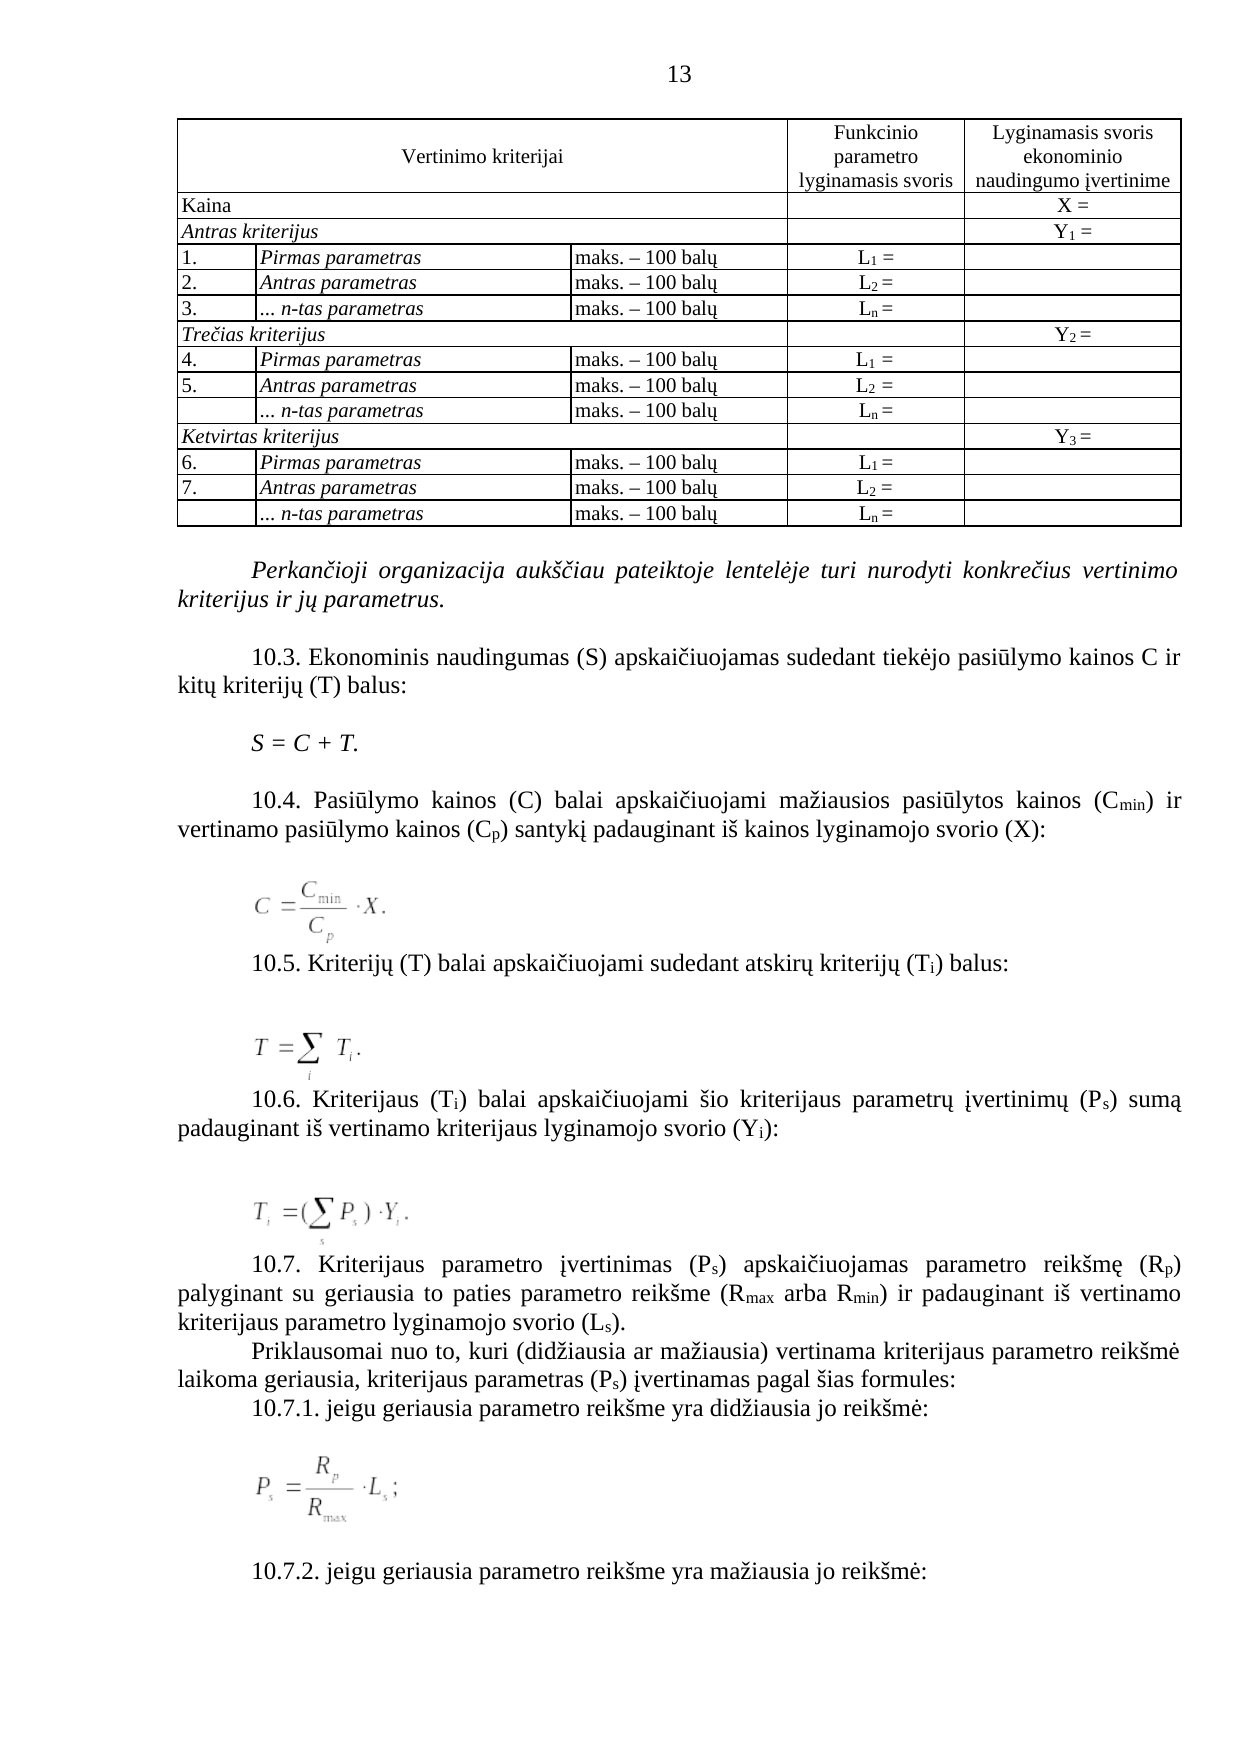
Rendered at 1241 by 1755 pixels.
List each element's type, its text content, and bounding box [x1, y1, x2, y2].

table_cell maks. – 100 balų [572, 475, 787, 499]
table_cell [965, 398, 1180, 422]
table_cell Pirmas parametras [257, 245, 570, 269]
table_cell L1 = [788, 347, 964, 371]
table_cell Antras parametras [257, 270, 570, 294]
table_cell Pirmas parametras [257, 347, 570, 371]
text 10.5. Kriterijų (T) balai apskaičiuojami sudedant atskirų kriterijų (Ti) balus: [177, 948, 1181, 977]
table_cell ... n-tas parametras [257, 296, 570, 320]
table_cell 3. [178, 296, 255, 320]
text Priklausomai nuo to, kuri (didžiausia ar mažiausia) vertinama kriterijaus parametro reikšmė laikoma geriausia, kriterijaus parametras (Ps) įvertinamas pagal šias formules: [177, 1336, 1181, 1393]
table_cell Y3 = [965, 424, 1180, 448]
table_cell [965, 296, 1180, 320]
table_cell maks. – 100 balų [572, 501, 787, 525]
table_cell Ln = [788, 398, 964, 422]
table_cell L2 = [788, 373, 964, 397]
table_cell [788, 322, 964, 346]
table_cell 6. [178, 450, 255, 474]
table_cell [788, 424, 964, 448]
table_cell [965, 475, 1180, 499]
table_cell Pirmas parametras [257, 450, 570, 474]
text 10.4. Pasiūlymo kainos (C) balai apskaičiuojami mažiausios pasiūlytos kainos (Cmin) ir vertinamo pasiūlymo kainos (Cp) santykį padauginant iš kainos lyginamojo svorio (X): [177, 785, 1181, 843]
table_cell Antras parametras [257, 475, 570, 499]
table_cell Y1 = [965, 219, 1180, 243]
table_cell ... n-tas parametras [257, 501, 570, 525]
table_cell maks. – 100 balų [572, 347, 787, 371]
text 10.7. Kriterijaus parametro įvertinimas (Ps) apskaičiuojamas parametro reikšmę (Rp) palyginant su geriausia to paties parametro reikšme (Rmax arba Rmin) ir padauginant iš vertinamo kriterijaus parametro lyginamojo svorio (Ls). [177, 1249, 1181, 1336]
table_cell ... n-tas parametras [257, 398, 570, 422]
table_cell [965, 245, 1180, 269]
table_cell X = [965, 193, 1180, 217]
text S = C + T. [177, 728, 1181, 757]
table_cell Trečias kriterijus [178, 322, 787, 346]
table_cell maks. – 100 balų [572, 270, 787, 294]
table_cell Kaina [178, 193, 787, 217]
table_cell [965, 501, 1180, 525]
text Perkančioji organizacija aukščiau pateiktoje lentelėje turi nurodyti konkrečius vertinimo kriterijus ir jų parametrus. [177, 555, 1181, 613]
table_cell Ketvirtas kriterijus [178, 424, 787, 448]
table_cell Ln = [788, 501, 964, 525]
table_cell [965, 450, 1180, 474]
table_cell 1. [178, 245, 255, 269]
table_cell Antras parametras [257, 373, 570, 397]
table_cell Ln = [788, 296, 964, 320]
table_cell maks. – 100 balų [572, 296, 787, 320]
table_cell [965, 373, 1180, 397]
table_header Funkcinio parametro lyginamasis svoris [788, 120, 964, 192]
text 10.7.1. jeigu geriausia parametro reikšme yra didžiausia jo reikšmė: [177, 1393, 1181, 1422]
table_cell 7. [178, 475, 255, 499]
table_cell [178, 398, 255, 422]
table_cell 2. [178, 270, 255, 294]
table_header Lyginamasis svoris ekonominio naudingumo įvertinime [965, 120, 1180, 192]
table_cell 5. [178, 373, 255, 397]
table_cell [965, 270, 1180, 294]
table_cell 4. [178, 347, 255, 371]
table_cell [178, 501, 255, 525]
table_cell maks. – 100 balų [572, 450, 787, 474]
text 10.3. Ekonominis naudingumas (S) apskaičiuojamas sudedant tiekėjo pasiūlymo kainos C ir kitų kriterijų (T) balus: [177, 642, 1181, 699]
table_cell Antras kriterijus [178, 219, 787, 243]
table_cell [788, 193, 964, 217]
table_cell L1 = [788, 245, 964, 269]
table_cell L2 = [788, 270, 964, 294]
table_cell [965, 347, 1180, 371]
table_cell maks. – 100 balų [572, 373, 787, 397]
table_cell maks. – 100 balų [572, 245, 787, 269]
table_cell L1 = [788, 450, 964, 474]
table_header Vertinimo kriterijai [178, 120, 787, 192]
table_cell maks. – 100 balų [572, 398, 787, 422]
table_cell [788, 219, 964, 243]
text 10.7.2. jeigu geriausia parametro reikšme yra mažiausia jo reikšmė: [177, 1556, 1181, 1584]
table_cell L2 = [788, 475, 964, 499]
table_cell Y2 = [965, 322, 1180, 346]
text 10.6. Kriterijaus (Ti) balai apskaičiuojami šio kriterijaus parametrų įvertinimų (Ps) sumą padauginant iš vertinamo kriterijaus lyginamojo svorio (Yi): [177, 1084, 1181, 1142]
